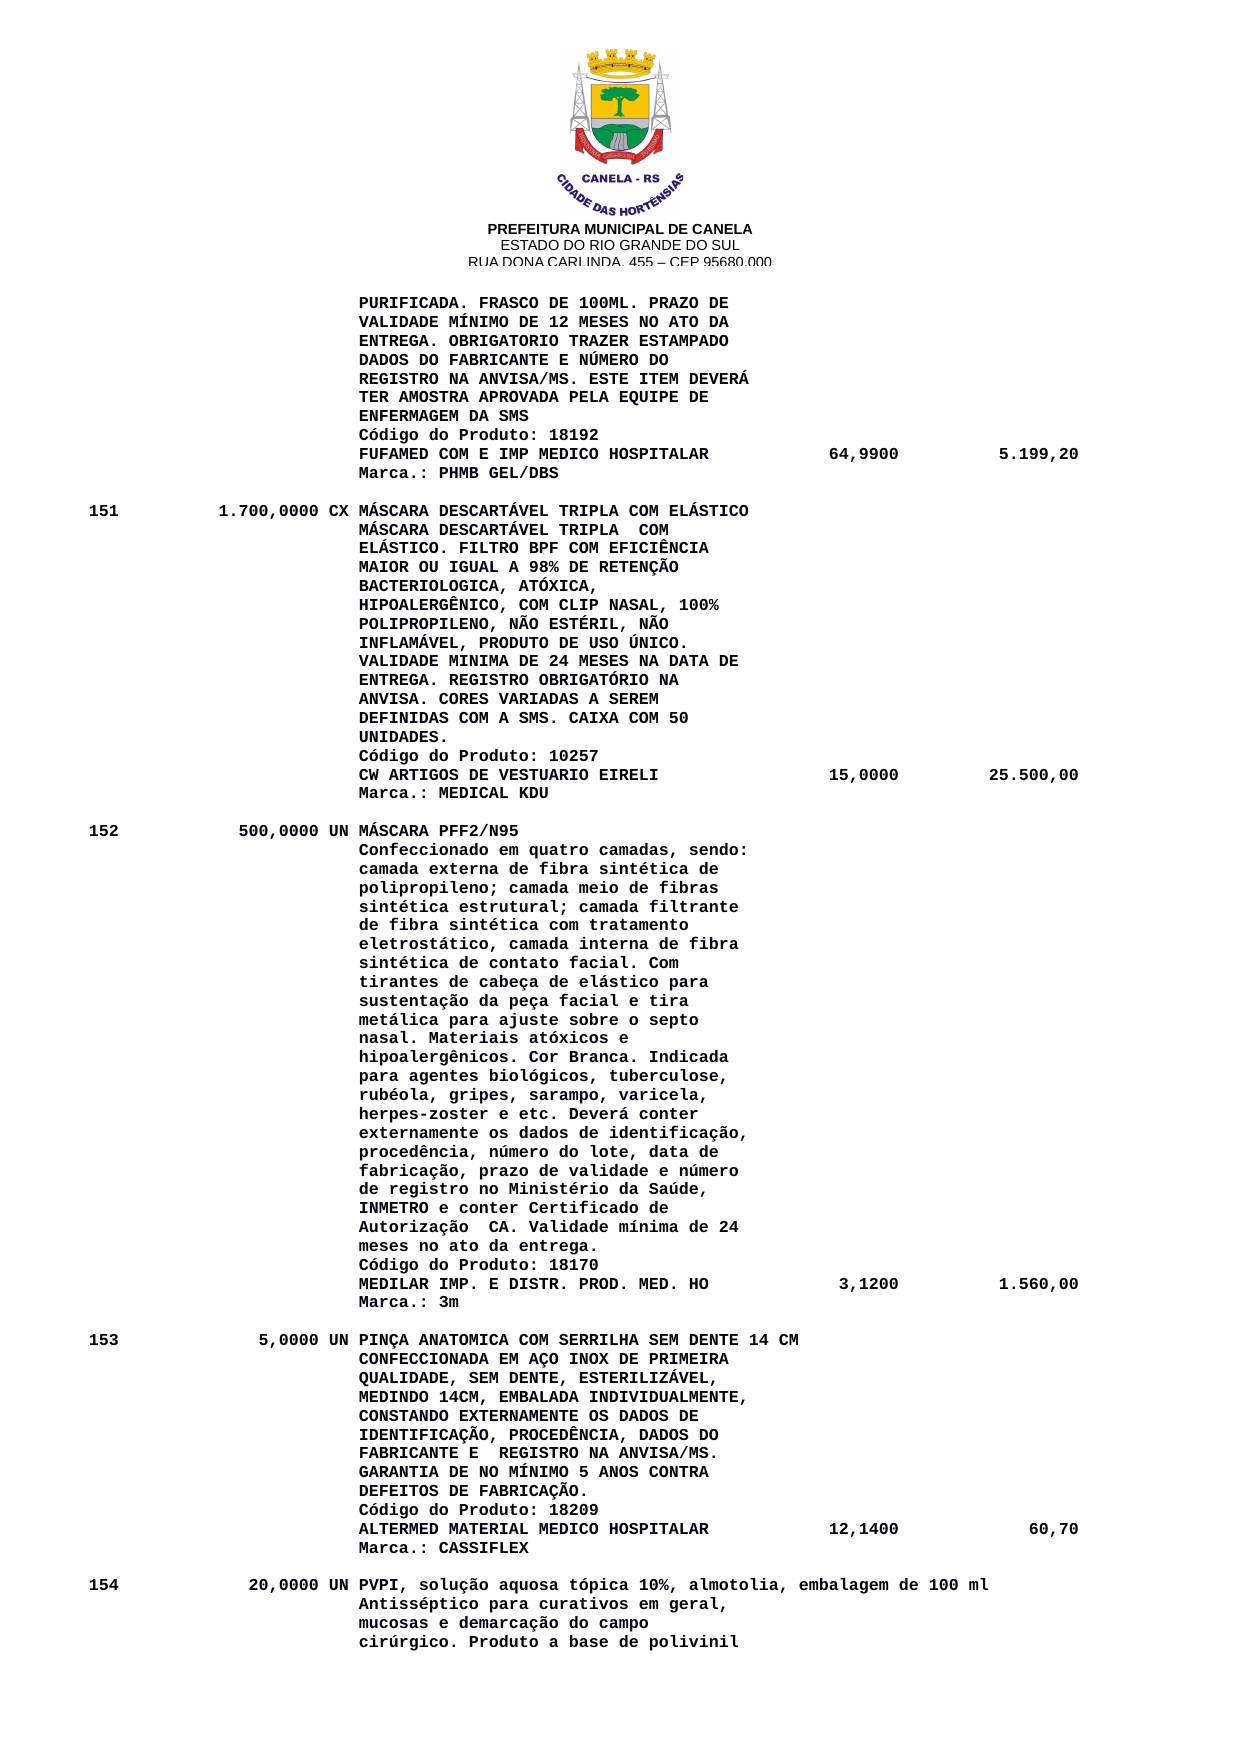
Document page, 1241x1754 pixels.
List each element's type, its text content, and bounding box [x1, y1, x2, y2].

text PURIFICADA. FRASCO DE 100ML. PRAZO DE VALIDADE MÍNIMO DE 12 MESES NO ATO DA ENTREGA. OBRIGATORIO TRAZER ESTAMPADO DADOS DO FABRICANTE E NÚMERO DO REGISTRO NA ANVISA/MS. ESTE ITEM DEVERÁ TER AMOSTRA APROVADA PELA EQUIPE DE ENFERMAGEM DA SMS Código do Produto: 18192 FUFAMED COM E IMP MEDICO HOSPITALAR 64,9900 5.199,20 Marca.: PHMB GEL/DBS 151 1.700,0000 CX MÁSCARA DESCARTÁVEL TRIPLA COM ELÁSTICO MÁSCARA DESCARTÁVEL TRIPLA COM ELÁSTICO. FILTRO BPF COM EFICIÊNCIA MAIOR OU IGUAL A 98% DE RETENÇÃO BACTERIOLOGICA, ATÓXICA, HIPOALERGÊNICO, COM CLIP NASAL, 100% POLIPROPILENO, NÃO ESTÉRIL, NÃO INFLAMÁVEL, PRODUTO DE USO ÚNICO. VALIDADE MINIMA DE 24 MESES NA DATA DE ENTREGA. REGISTRO OBRIGATÓRIO NA ANVISA. CORES VARIADAS A SEREM DEFINIDAS COM A SMS. CAIXA COM 50 UNIDADES. Código do Produto: 10257 CW ARTIGOS DE VESTUARIO EIRELI 15,0000 25.500,00 Marca.: MEDICAL KDU 152 500,0000 UN MÁSCARA PFF2/N95 Confeccionado em quatro camadas, sendo: camada externa de fibra sintética de polipropileno; camada meio de fibras sintética estrutural; camada filtrante de fibra sintética com tratamento eletrostático, camada interna de fibra sintética de contato facial. Com tirantes de cabeça de elástico para sustentação da peça facial e tira metálica para ajuste sobre o septo nasal. Materiais atóxicos e hipoalergênicos. Cor Branca. Indicada para agentes biológicos, tuberculose, rubéola, gripes, sarampo, varicela, herpes-zoster e etc. Deverá conter externamente os dados de identificação, procedência, número do lote, data de fabricação, prazo de validade e número de registro no Ministério da Saúde, INMETRO e conter Certificado de Autorização CA. Validade mínima de 24 meses no ato da entrega. Código do Produto: 18170 MEDILAR IMP. E DISTR. PROD. MED. HO 3,1200 1.560,00 Marca.: 3m 153 5,0000 UN PINÇA ANATOMICA COM SERRILHA SEM DENTE 14 CM CONFECCIONADA EM AÇO INOX DE PRIMEIRA QUALIDADE, SEM DENTE, ESTERILIZÁVEL, MEDINDO 14CM, EMBALADA INDIVIDUALMENTE, CONSTANDO EXTERNAMENTE OS DADOS DE IDENTIFICAÇÃO, PROCEDÊNCIA, DADOS DO FABRICANTE E REGISTRO NA ANVISA/MS. GARANTIA DE NO MÍNIMO 5 ANOS CONTRA DEFEITOS DE FABRICAÇÃO. Código do Produto: 18209 ALTERMED MATERIAL MEDICO HOSPITALAR 12,1400 60,70 Marca.: CASSIFLEX 154 20,0000 UN PVPI, solução aquosa tópica 10%, almotolia, embalagem de 100 ml Antisséptico para curativos em geral, mucosas e demarcação do campo cirúrgico. Produto a base de polivinil [88, 295, 1152, 1652]
picture [557, 49, 684, 216]
